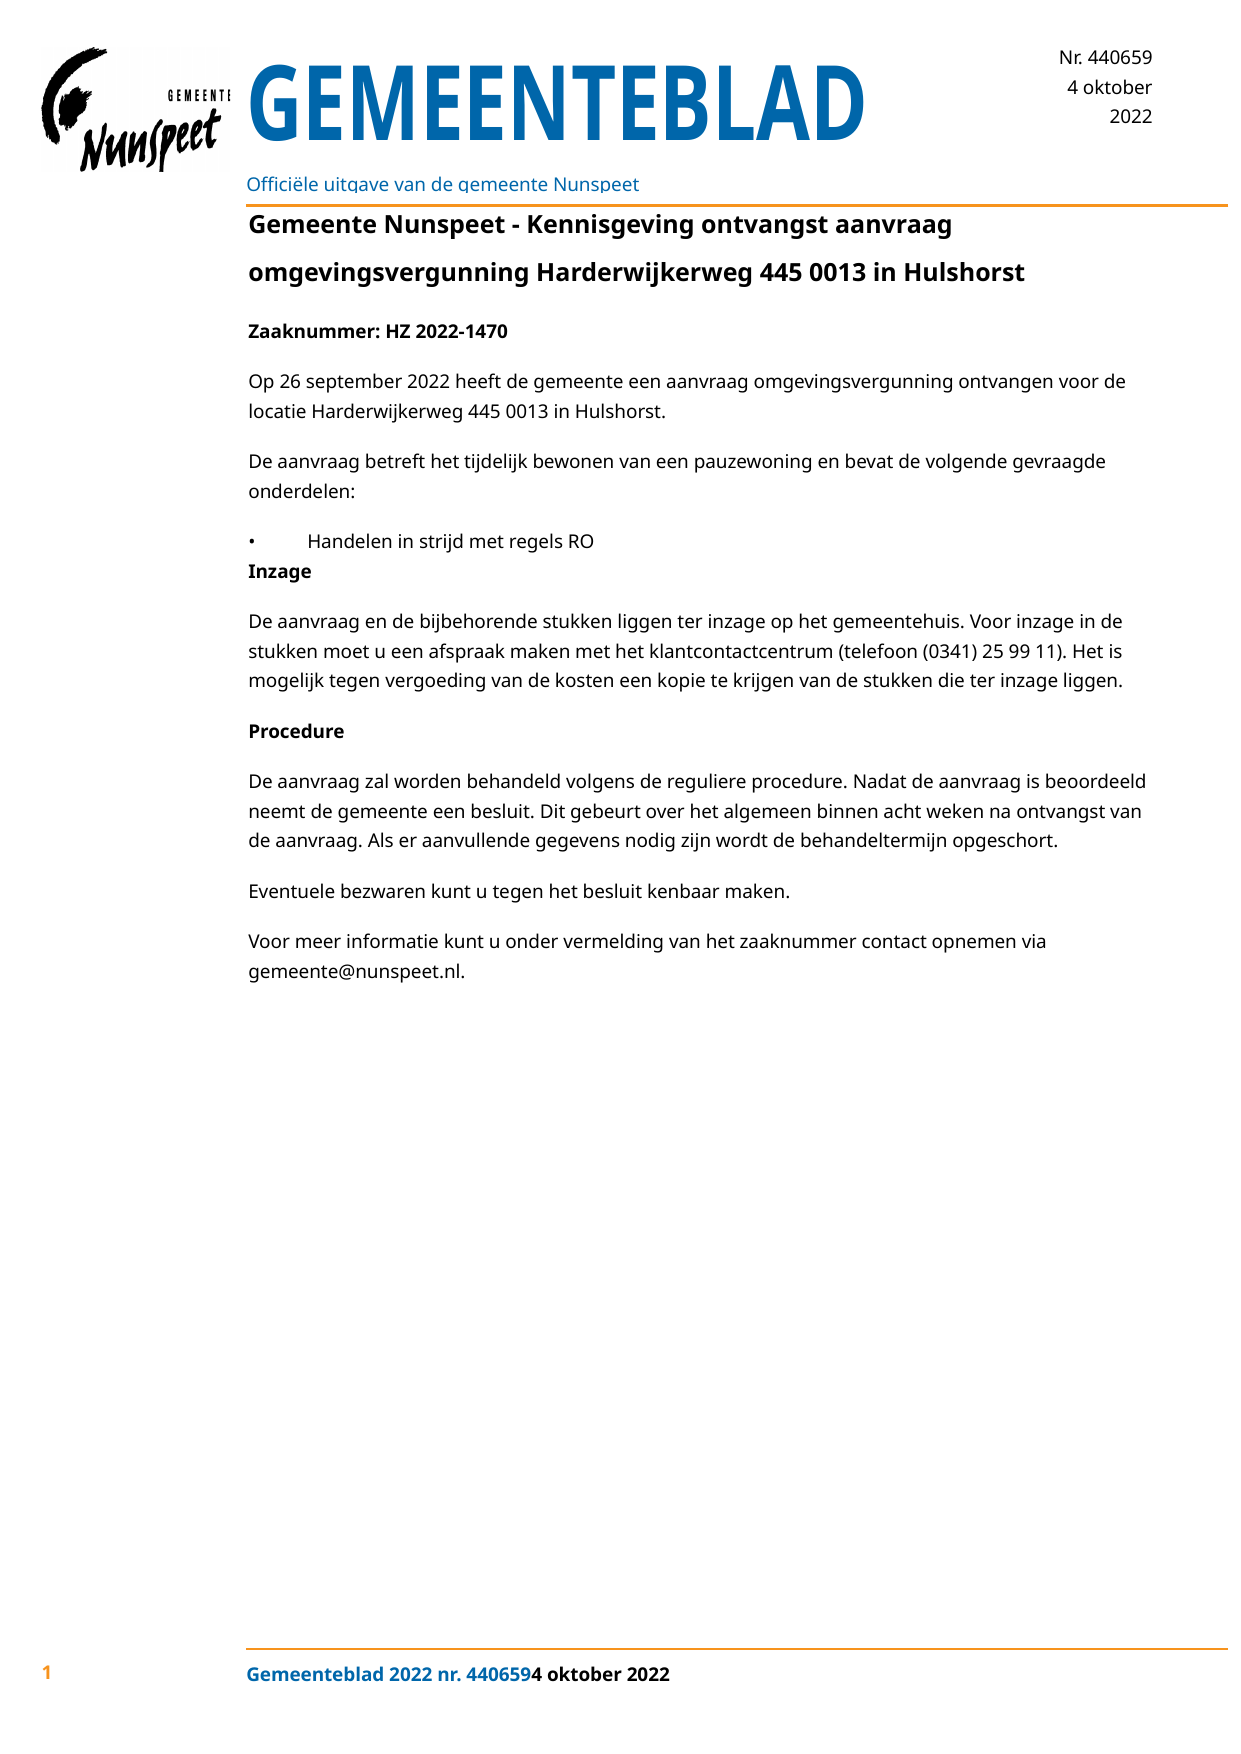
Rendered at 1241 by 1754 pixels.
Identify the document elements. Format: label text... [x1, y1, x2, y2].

list Handelen in strijd met regels RO [248, 528, 1152, 554]
picture [41, 47, 231, 172]
text Gemeente Nunspeet - Kennisgeving ontvangst aanvraag omgevingsvergunning Harderwijkerweg 445 0013 in Hulshorst [248, 207, 1152, 288]
text Voor meer informatie kunt u onder vermelding van het zaaknummer contact opnemen via gemeente@nunspeet.nl. [248, 928, 1152, 984]
text De aanvraag zal worden behandeld volgens de reguliere procedure. Nadat de aanvraag is beoordeeld neemt de gemeente een besluit. Dit gebeurt over het algemeen binnen acht weken na ontvangst van de aanvraag. Als er aanvullende gegevens nodig zijn wordt de behandeltermijn opgeschort. [248, 768, 1152, 853]
text Op 26 september 2022 heeft de gemeente een aanvraag omgevingsvergunning ontvangen voor de locatie Harderwijkerweg 445 0013 in Hulshorst. [248, 368, 1152, 424]
text Procedure [248, 718, 1152, 744]
text Zaaknummer: HZ 2022-1470 [248, 318, 1152, 344]
text De aanvraag betreft het tijdelijk bewonen van een pauzewoning en bevat de volgende gevraagde onderdelen: [248, 448, 1152, 504]
text Eventuele bezwaren kunt u tegen het besluit kenbaar maken. [248, 878, 1152, 904]
text De aanvraag en de bijbehorende stukken liggen ter inzage op het gemeentehuis. Voor inzage in de stukken moet u een afspraak maken met het klantcontactcentrum (telefoon (0341) 25 99 11). Het is mogelijk tegen vergoeding van de kosten een kopie te krijgen van de stukken die ter inzage liggen. [248, 608, 1152, 693]
text Inzage [248, 558, 1152, 584]
